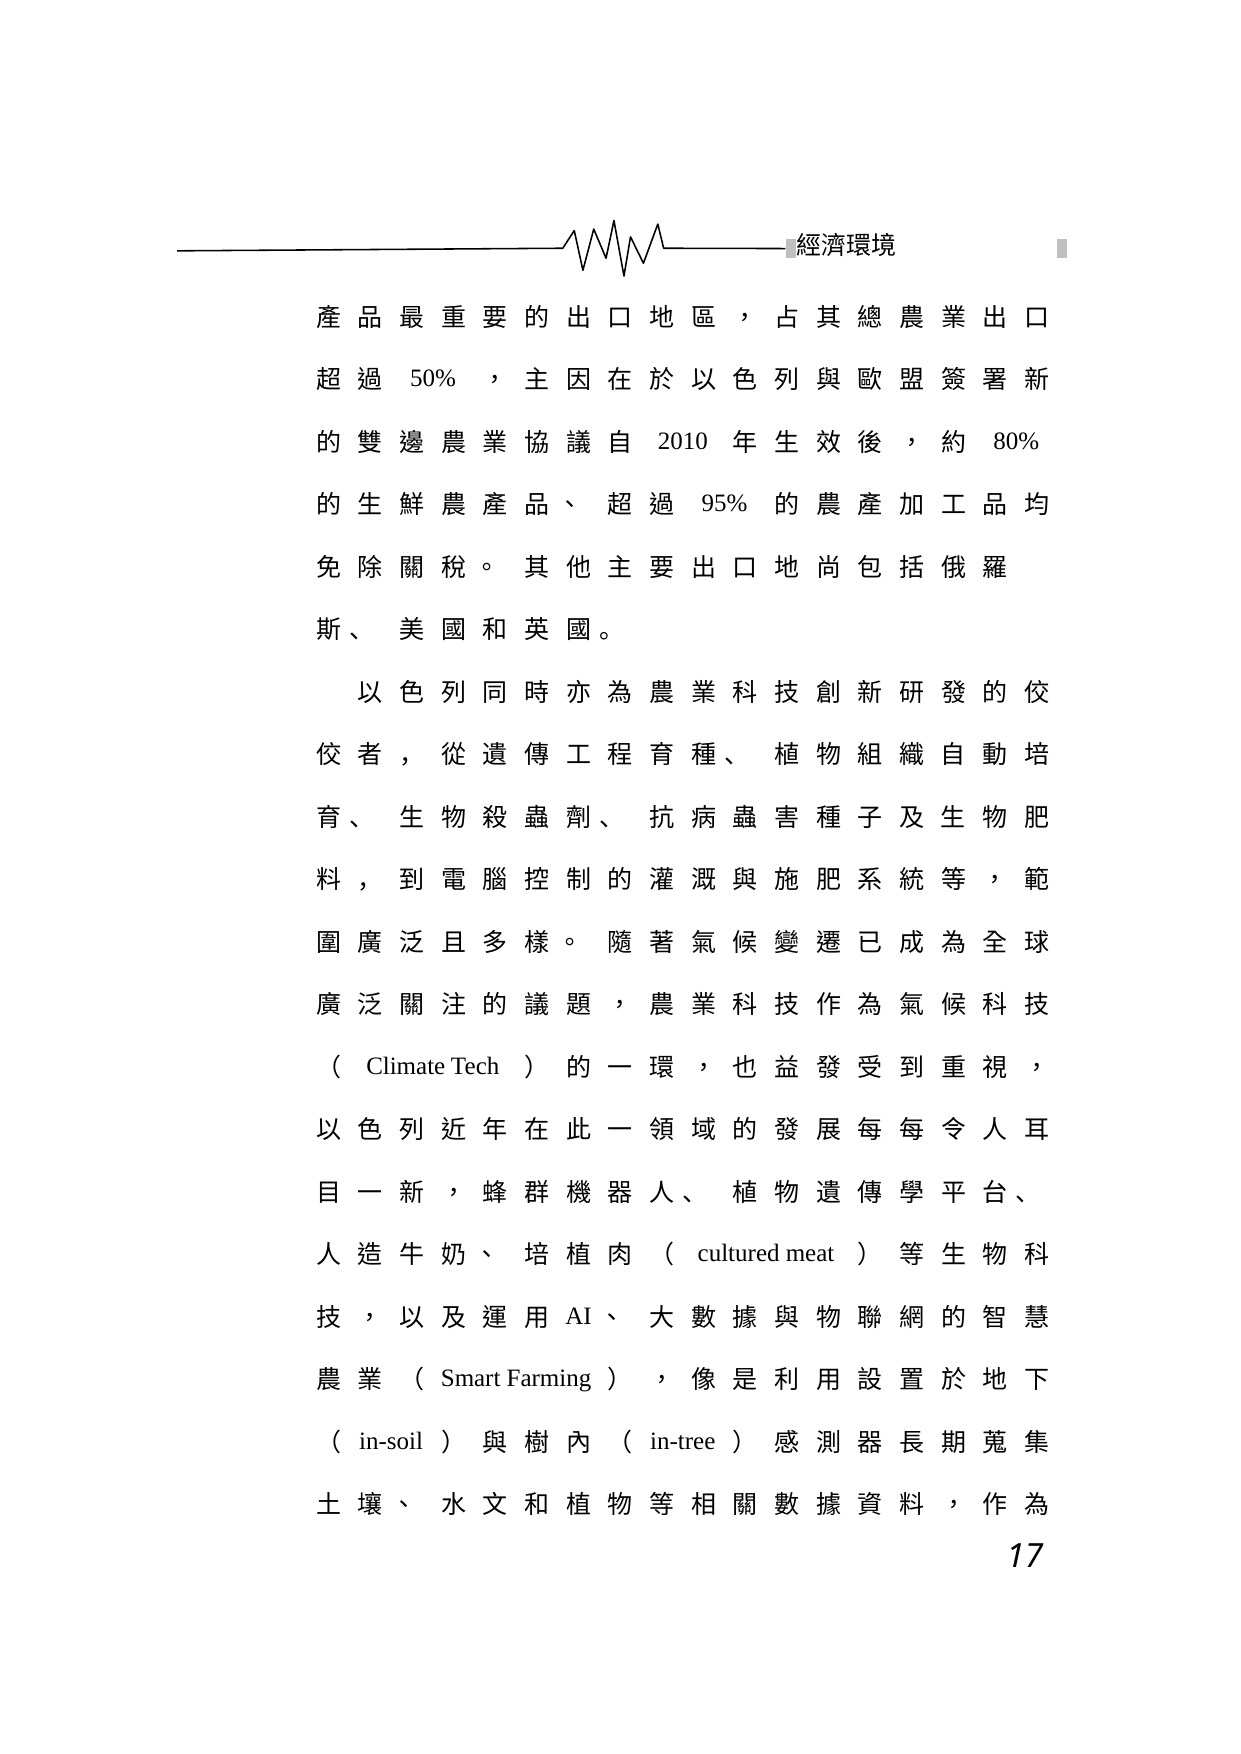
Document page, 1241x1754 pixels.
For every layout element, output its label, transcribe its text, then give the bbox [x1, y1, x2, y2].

text 以色列同時亦為農業科技創新研發的佼佼者，從遺傳工程育種、植物組織自動培育、生物殺蟲劑、抗病蟲害種子及生物肥料，到電腦控制的灌溉與施肥系統等，範圍廣泛且多樣。隨著氣候變遷已成為全球廣泛關注的議題，農業科技作為氣候科技（Climate Tech）的一環，也益發受到重視，以色列近年在此一領域的發展每每令人耳目一新，蜂群機器人、植物遺傳學平台、人造牛奶、培植肉（cultured meat）等生物科技，以及運用AI、大數據與物聯網的智慧農業（Smart Farming），像是利用設置於地下（in-soil）與樹內（in-tree）感測器長期蒐集土壤、水文和植物等相關數據資料，作為 [281, 648, 1058, 1523]
text 產品最重要的出口地區，占其總農業出口超過50%，主因在於以色列與歐盟簽署新的雙邊農業協議自2010年生效後，約80%的生鮮農產品、超過95%的農產加工品均免除關稅。其他主要出口地尚包括俄羅斯、美國和英國。 [281, 273, 1058, 648]
